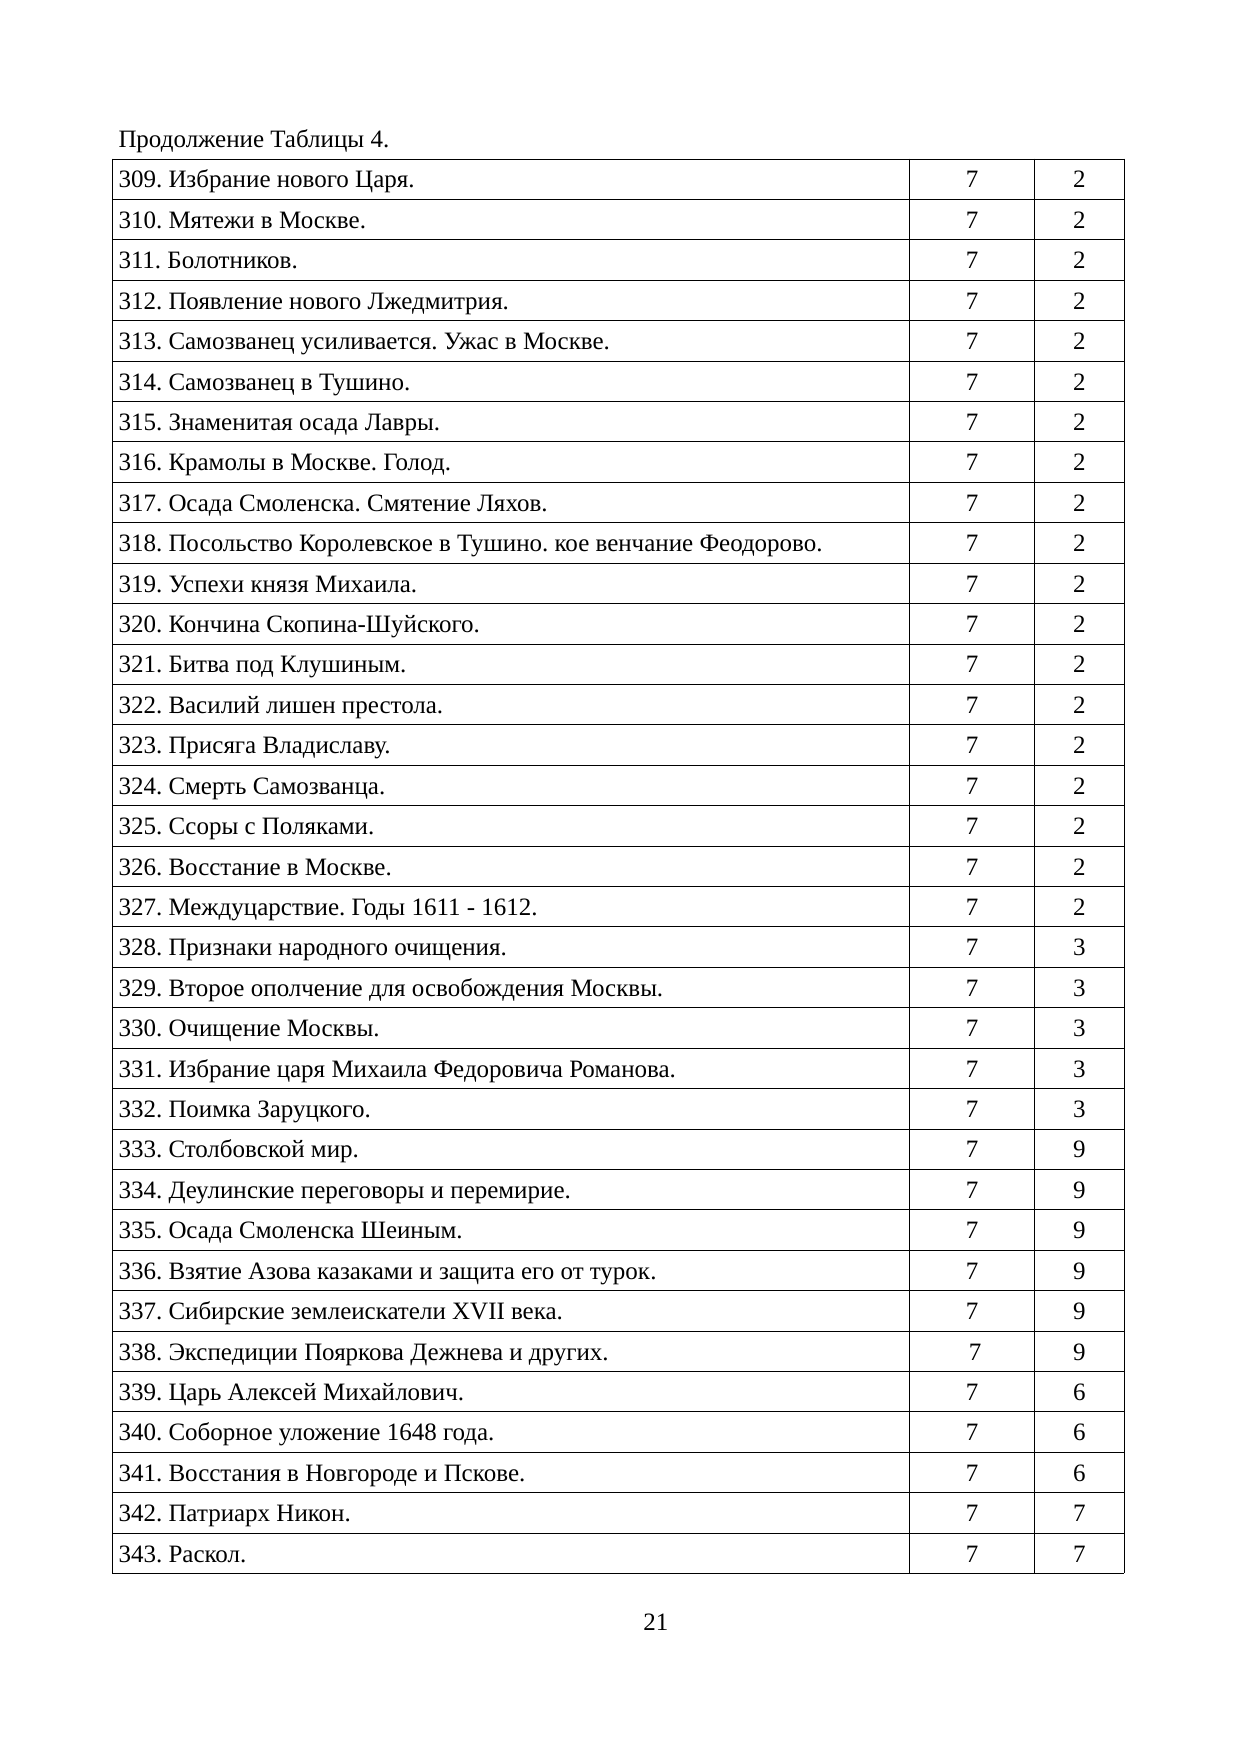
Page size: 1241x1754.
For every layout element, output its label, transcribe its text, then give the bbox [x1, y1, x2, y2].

table_cell 309. Избрание нового Царя. [113, 160, 909, 199]
table_cell 334. Деулинские переговоры и перемирие. [113, 1170, 909, 1209]
table_cell 3 [1035, 1089, 1124, 1128]
table_cell 338. Экспедиции Пояркова Дежнева и других. [113, 1332, 909, 1371]
table_cell 7 [910, 887, 1034, 926]
table_cell 2 [1035, 442, 1124, 482]
table_cell 333. Столбовской мир. [113, 1130, 909, 1169]
table_cell 7 [910, 1453, 1034, 1492]
table_cell 323. Присяга Владиславу. [113, 725, 909, 765]
table_cell 7 [910, 604, 1034, 643]
table_cell [1034, 118, 1124, 158]
table_cell 7 [910, 321, 1034, 361]
table_cell 7 [910, 160, 1034, 199]
table_cell 7 [910, 1372, 1034, 1411]
table_cell 2 [1035, 725, 1124, 765]
table_cell 2 [1035, 685, 1124, 724]
table_cell 341. Восстания в Новгороде и Пскове. [113, 1453, 909, 1492]
table_cell 314. Самозванец в Тушино. [113, 362, 909, 401]
table_cell 7 [910, 685, 1034, 724]
table_cell 335. Осада Смоленска Шеиным. [113, 1210, 909, 1250]
table_cell 7 [910, 402, 1034, 441]
table_cell 9 [1035, 1251, 1124, 1290]
table_cell 321. Битва под Клушиным. [113, 645, 909, 684]
table_cell 324. Смерть Самозванца. [113, 766, 909, 805]
table_cell 319. Успехи князя Михаила. [113, 564, 909, 603]
table_cell 9 [1035, 1170, 1124, 1209]
table_cell 7 [910, 1089, 1034, 1128]
table_cell 2 [1035, 604, 1124, 643]
table_cell 7 [910, 1008, 1034, 1048]
table_cell 7 [910, 1210, 1034, 1250]
table_cell 7 [910, 725, 1034, 765]
table_cell 2 [1035, 362, 1124, 401]
table_cell 6 [1035, 1453, 1124, 1492]
table_cell 7 [910, 281, 1034, 320]
table_cell 2 [1035, 240, 1124, 280]
table_cell 310. Мятежи в Москве. [113, 200, 909, 239]
table_cell 9 [1035, 1210, 1124, 1250]
table_cell 2 [1035, 847, 1124, 886]
table_cell 343. Раскол. [113, 1534, 909, 1573]
table_cell 326. Восстание в Москве. [113, 847, 909, 886]
table_cell 2 [1035, 887, 1124, 926]
table_cell 332. Поимка Заруцкого. [113, 1089, 909, 1128]
table_cell 7 [910, 1049, 1034, 1088]
table_cell 320. Кончина Скопина-Шуйского. [113, 604, 909, 643]
table_cell 318. Посольство Королевское в Тушино. кое венчание Феодорово. [113, 523, 909, 563]
table_cell 342. Патриарх Никон. [113, 1493, 909, 1533]
table_cell 2 [1035, 483, 1124, 522]
table_cell 2 [1035, 160, 1124, 199]
table_cell 7 [910, 442, 1034, 482]
table_cell 7 [1035, 1534, 1124, 1573]
table_cell 7 [910, 523, 1034, 563]
table_cell 9 [1035, 1130, 1124, 1169]
table_cell 317. Осада Смоленска. Смятение Ляхов. [113, 483, 909, 522]
table_cell 325. Ссоры с Поляками. [113, 806, 909, 846]
table_cell 315. Знаменитая осада Лавры. [113, 402, 909, 441]
table_cell 328. Признаки народного очищения. [113, 927, 909, 967]
table_cell 9 [1035, 1291, 1124, 1331]
table_cell 2 [1035, 200, 1124, 239]
table_cell 7 [910, 806, 1034, 846]
table_cell 7 [910, 1130, 1034, 1169]
table_cell 2 [1035, 766, 1124, 805]
table_cell [909, 118, 1034, 158]
table_cell 9 [1035, 1332, 1124, 1371]
table_cell 316. Крамолы в Москве. Голод. [113, 442, 909, 482]
table_cell 322. Василий лишен престола. [113, 685, 909, 724]
table_cell 2 [1035, 402, 1124, 441]
table_cell 7 [910, 1412, 1034, 1452]
table_cell 7 [910, 1534, 1034, 1573]
table_cell 7 [910, 1291, 1034, 1331]
table_cell 6 [1035, 1372, 1124, 1411]
table_cell 7 [910, 240, 1034, 280]
table_cell 2 [1035, 645, 1124, 684]
table_cell 7 [910, 564, 1034, 603]
table_cell 2 [1035, 321, 1124, 361]
table_cell 3 [1035, 968, 1124, 1007]
table_cell 7 [910, 968, 1034, 1007]
table_cell 327. Междуцарствие. Годы 1611 - 1612. [113, 887, 909, 926]
table_cell 330. Очищение Москвы. [113, 1008, 909, 1048]
table_cell 3 [1035, 1008, 1124, 1048]
table_cell 3 [1035, 1049, 1124, 1088]
table_cell 337. Сибирские землеискатели XVII века. [113, 1291, 909, 1331]
table_cell 331. Избрание царя Михаила Федоровича Романова. [113, 1049, 909, 1088]
table_cell 2 [1035, 523, 1124, 563]
table_cell 7 [910, 1332, 1034, 1371]
table_cell 340. Соборное уложение 1648 года. [113, 1412, 909, 1452]
table_cell 2 [1035, 806, 1124, 846]
table_cell 7 [910, 483, 1034, 522]
table_cell 7 [910, 1170, 1034, 1209]
table_cell 311. Болотников. [113, 240, 909, 280]
table_cell 6 [1035, 1412, 1124, 1452]
table_cell 2 [1035, 281, 1124, 320]
table_cell 7 [910, 927, 1034, 967]
table_cell Продолжение Таблицы 4. [113, 118, 909, 158]
table_cell 313. Самозванец усиливается. Ужас в Москве. [113, 321, 909, 361]
table_cell 7 [910, 847, 1034, 886]
table_cell 7 [910, 645, 1034, 684]
table_cell 7 [910, 1493, 1034, 1533]
table_cell 7 [1035, 1493, 1124, 1533]
table_cell 7 [910, 766, 1034, 805]
table_cell 339. Царь Алексей Михайлович. [113, 1372, 909, 1411]
table_cell 336. Взятие Азова казаками и защита его от турок. [113, 1251, 909, 1290]
table_cell 312. Появление нового Лжедмитрия. [113, 281, 909, 320]
table_cell 3 [1035, 927, 1124, 967]
table_cell 329. Второе ополчение для освобождения Москвы. [113, 968, 909, 1007]
table_cell 7 [910, 1251, 1034, 1290]
table_cell 2 [1035, 564, 1124, 603]
table_cell 7 [910, 362, 1034, 401]
table_cell 7 [910, 200, 1034, 239]
